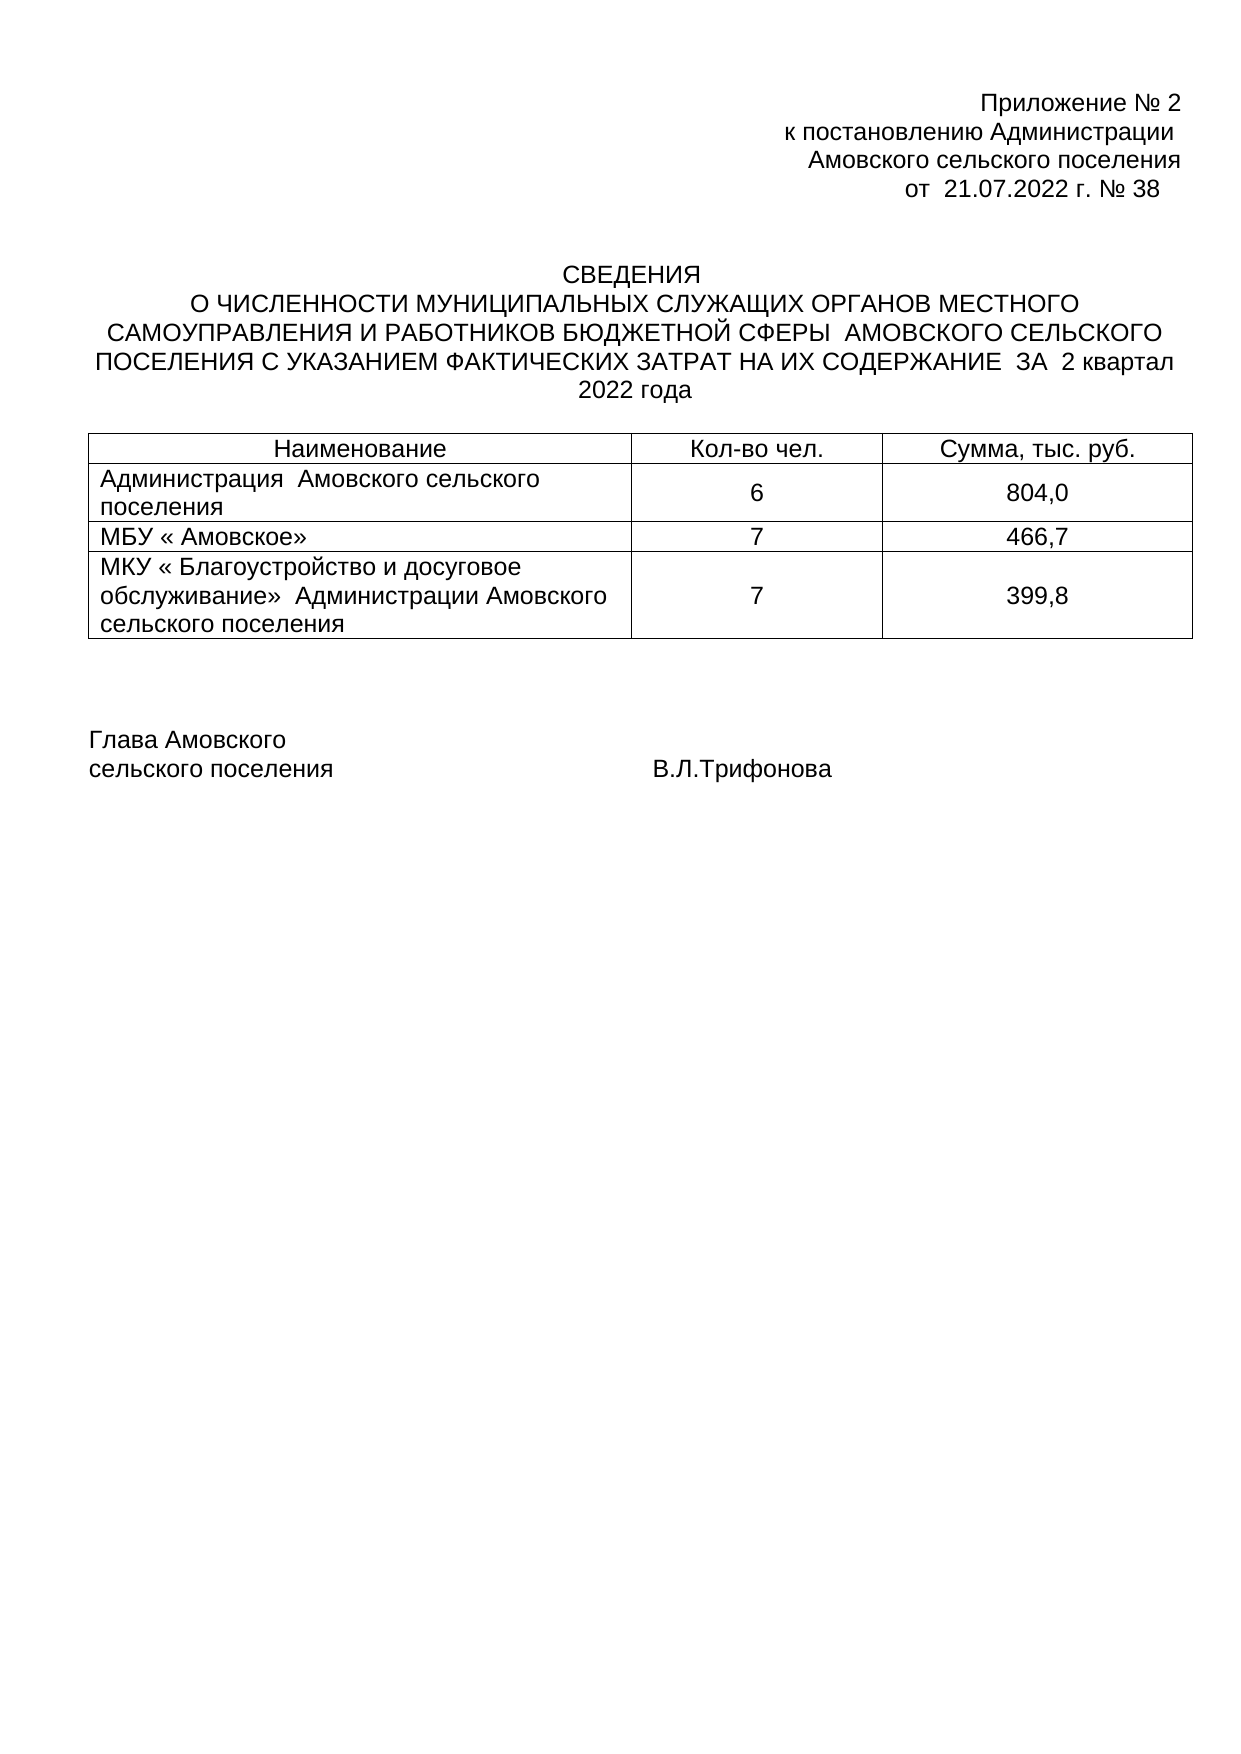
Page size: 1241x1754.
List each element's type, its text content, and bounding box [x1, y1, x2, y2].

text от 21.07.2022 г. № 38 [89, 174, 1181, 203]
table_cell МКУ « Благоустройство и досуговое обслуживание» Администрации Амовского сельского поселения [89, 552, 631, 638]
table_header Сумма, тыс. руб. [883, 434, 1192, 463]
text СВЕДЕНИЯ [89, 260, 1181, 289]
text О ЧИСЛЕННОСТИ МУНИЦИПАЛЬНЫХ СЛУЖАЩИХ ОРГАНОВ МЕСТНОГО САМОУПРАВЛЕНИЯ И РАБОТНИКОВ БЮДЖЕТНОЙ СФЕРЫ АМОВСКОГО СЕЛЬСКОГО ПОСЕЛЕНИЯ С УКАЗАНИЕМ ФАКТИЧЕСКИХ ЗАТРАТ НА ИХ СОДЕРЖАНИЕ ЗА 2 квартал 2022 года [89, 289, 1181, 404]
table_header Кол-во чел. [632, 434, 882, 463]
text Приложение № 2 [89, 88, 1181, 117]
text Глава Амовского [89, 726, 1181, 754]
table_cell 7 [632, 552, 882, 638]
text Амовского сельского поселения [89, 145, 1181, 174]
table_cell 7 [632, 522, 882, 551]
table_cell 804,0 [883, 464, 1192, 521]
table_cell 399,8 [883, 552, 1192, 638]
text сельского поселения В.Л.Трифонова [89, 754, 1181, 783]
table_cell Администрация Амовского сельского поселения [89, 464, 631, 521]
text к постановлению Администрации [89, 117, 1181, 145]
table_header Наименование [89, 434, 631, 463]
table_cell 466,7 [883, 522, 1192, 551]
table_cell МБУ « Амовское» [89, 522, 631, 551]
table_cell 6 [632, 464, 882, 521]
